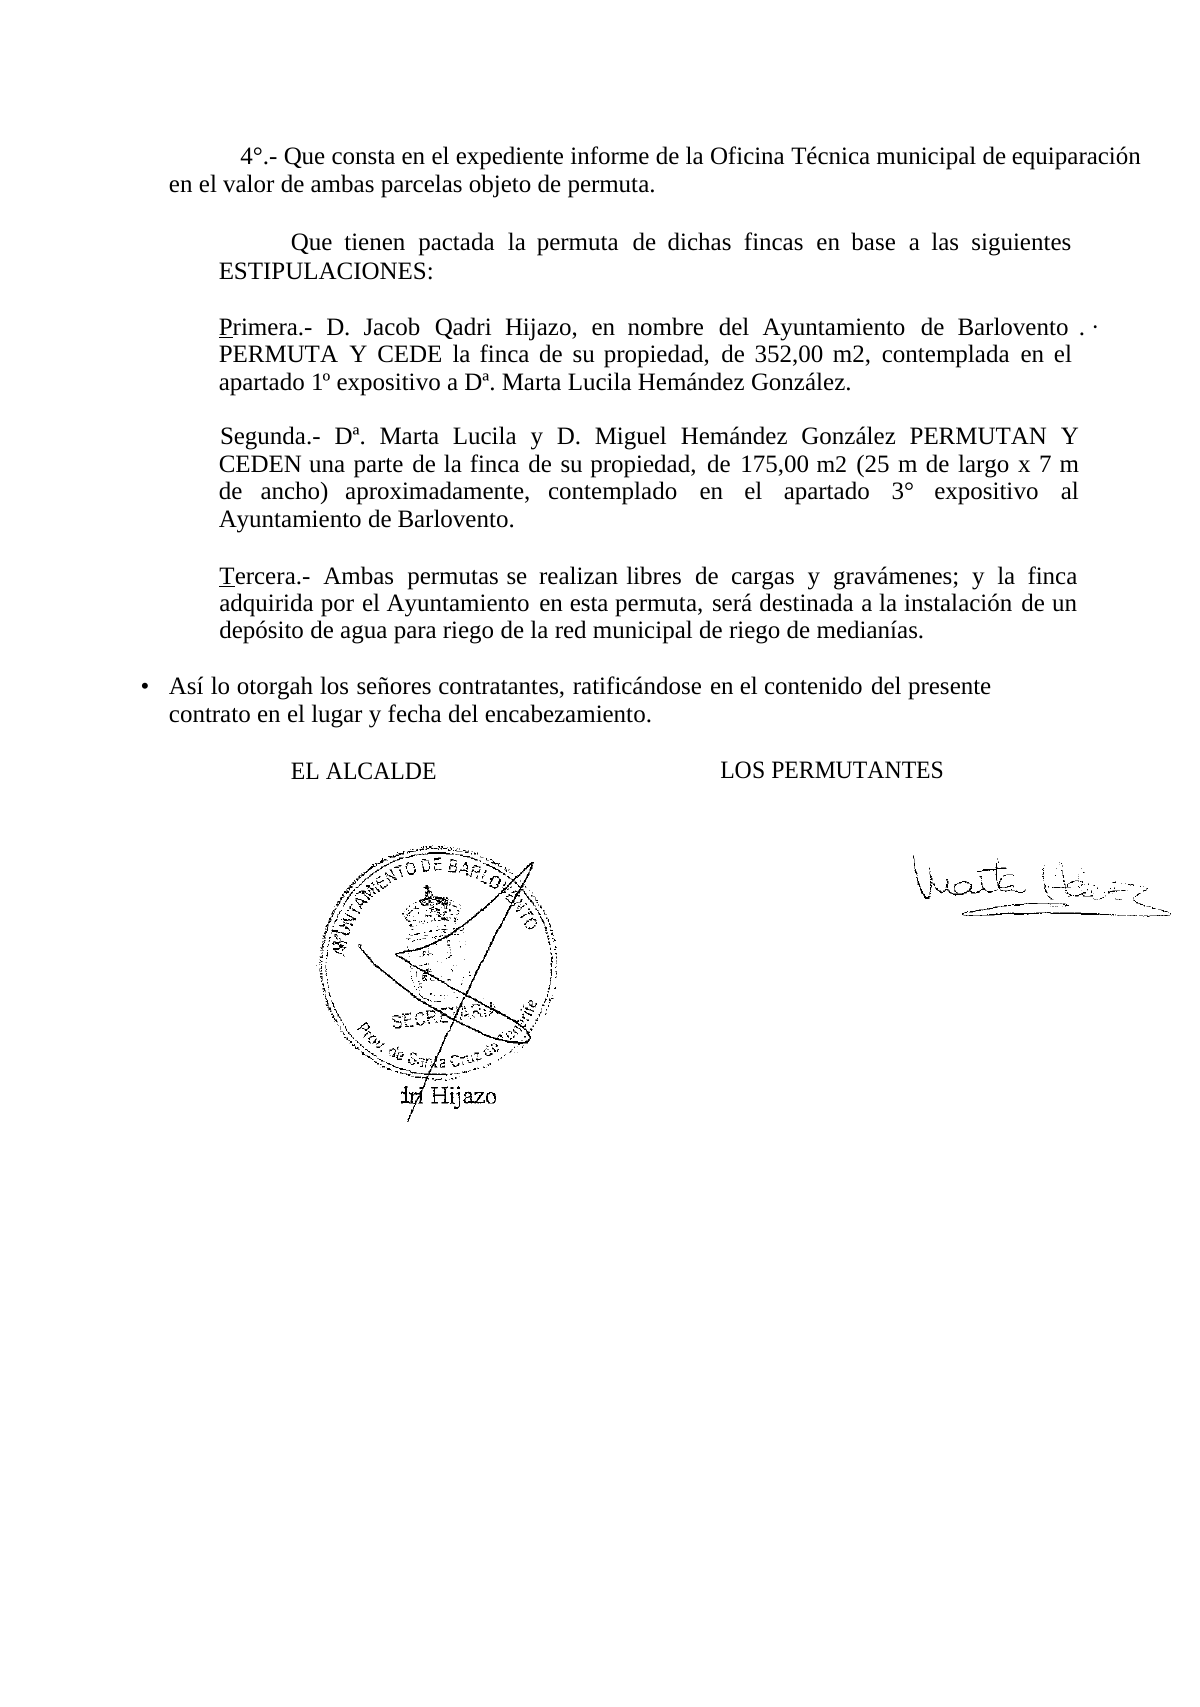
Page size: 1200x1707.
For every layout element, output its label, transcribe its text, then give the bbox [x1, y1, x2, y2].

picture [912, 852, 1173, 919]
text EL ALCALDE LOS PERMUTANTES [291, 755, 1185, 785]
picture [316, 843, 559, 1122]
subtitle 4°.- Que consta en el expediente informe de la Oficina Técnica municipal de equiparación en el valor de ambas parcelas objeto de permuta. [169, 142, 1151, 198]
text Segunda.- Dª. Marta Lucila y D. Miguel Hemández González PERMUTAN Y CEDEN una parte de la finca de su propiedad, de 175,00 m2 (25 m de largo x 7 m de ancho) aproximadamente, contemplado en el apartado 3° expositivo al Ayuntamiento de Barlovento. [218, 422, 1079, 533]
list Así lo otorgah los señores contratantes, ratificándose en el contenido del presente contrato en el lugar y fecha del encabezamiento. [140, 672, 1077, 728]
text Primera.- D. Jacob Qadri Hijazo, en nombre del Ayuntamiento de Barlovento . · PERMUTA Y CEDE la finca de su propiedad, de 352,00 m2, contemplada en el apartado 1º expositivo a Dª. Marta Lucila Hemández González. [218, 313, 1151, 396]
text Tercera.- Ambas permutas se realizan libres de cargas y gravámenes; y la finca adquirida por el Ayuntamiento en esta permuta, será destinada a la instalación de un depósito de agua para riego de la red municipal de riego de medianías. [219, 562, 1078, 644]
text Que tienen pactada la permuta de dichas fincas en base a las siguientes ESTIPULACIONES: [218, 227, 1151, 285]
